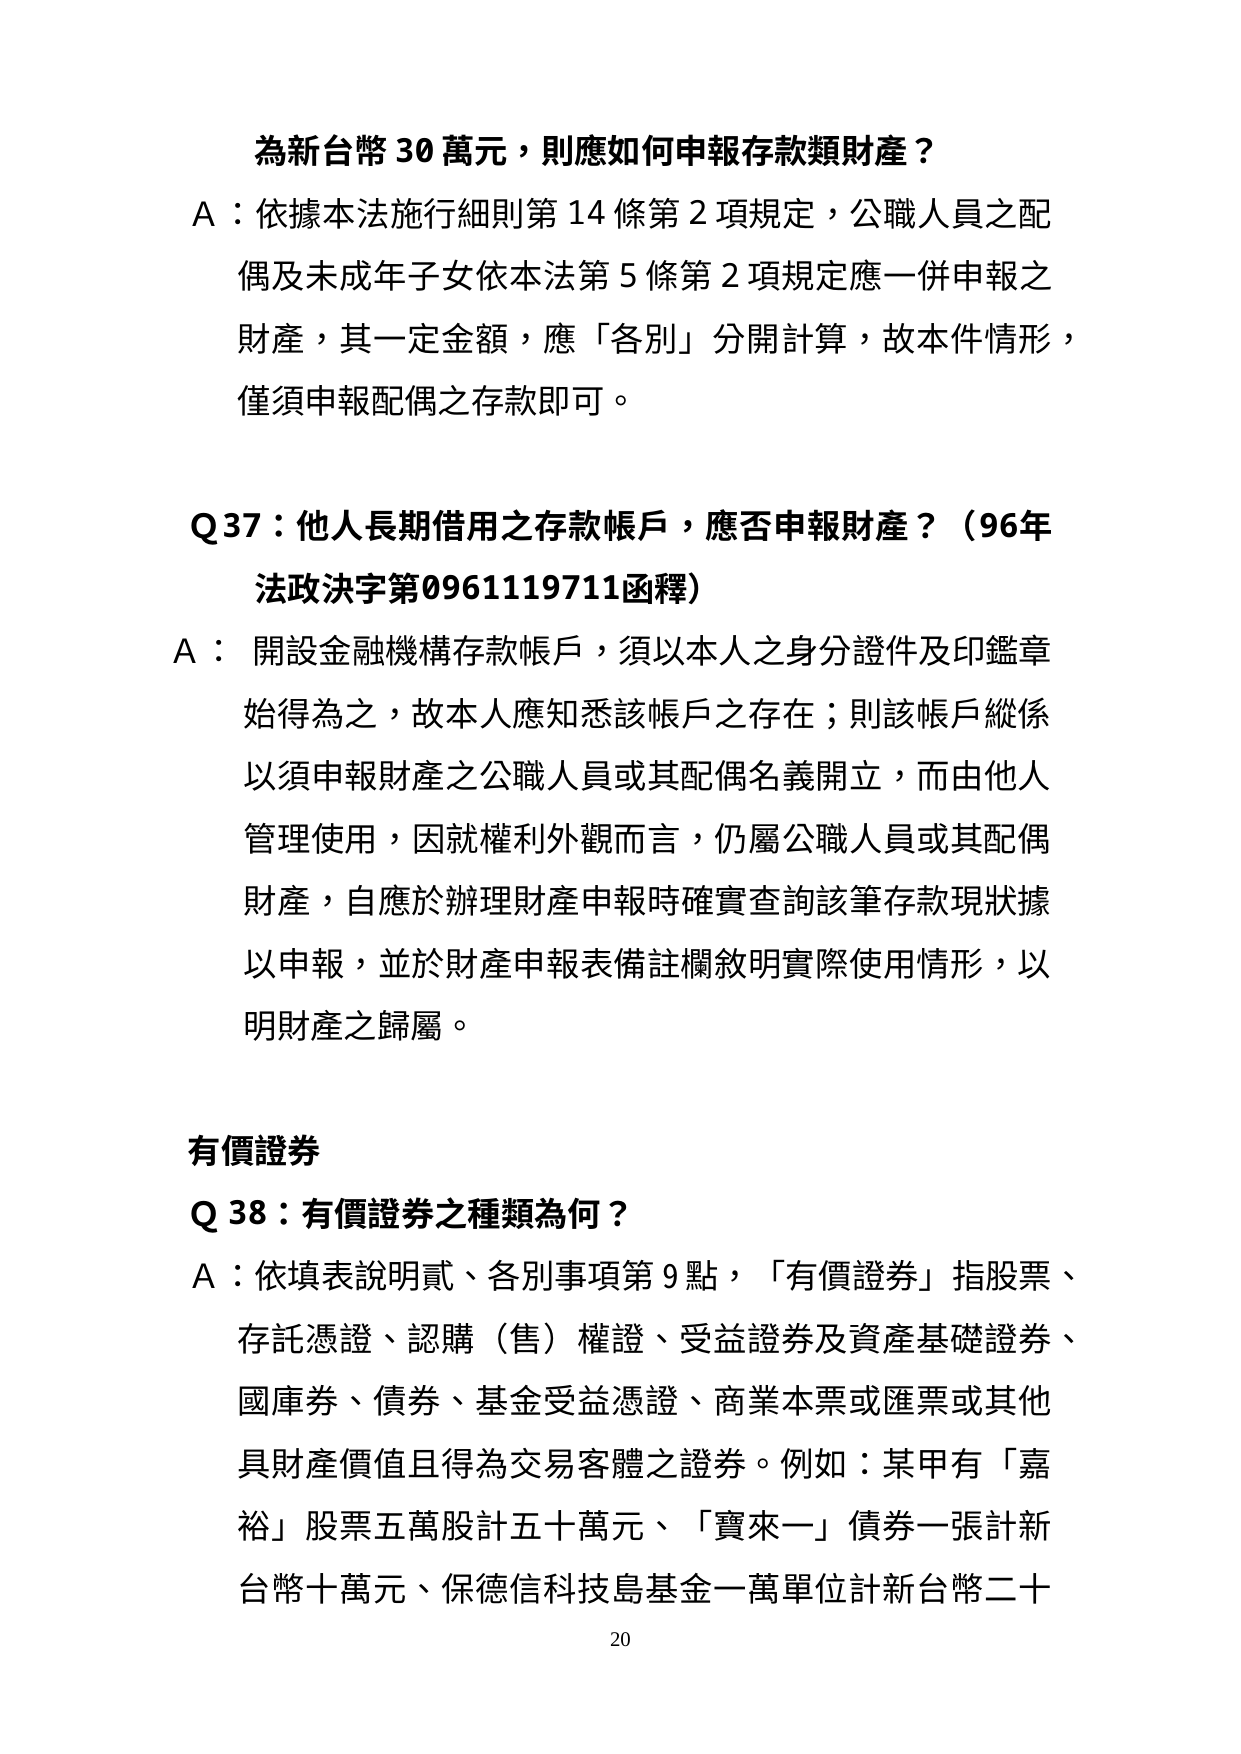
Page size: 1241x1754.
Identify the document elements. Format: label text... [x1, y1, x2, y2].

text Ａ：依填表說明貳、各別事項第9點，「有價證券」指股票、存託憑證、認購（售）權證、受益證券及資產基礎證券、國庫券、債券、基金受益憑證、商業本票或匯票或其他具財產價值且得為交易客體之證券。例如：某甲有「嘉裕」股票五萬股計五十萬元、「寶來一」債券一張計新台幣十萬元、保德信科技島基金一萬單位計新台幣二十五萬元、「福雷電」存託憑證一萬單位計新台幣十萬元、「群益B2」認購權證十萬單位計新台幣三萬元、「國泰R1」不動投資信託受益證券一萬單位計新台幣十一萬元，合計其有價證券類總額為新台幣一百零九萬元，業達該類應申報之標準新台幣一百萬元，故某甲須就全部之有價證券為申報。 [187, 1233, 1053, 1608]
text Ａ： 開設金融機構存款帳戶，須以本人之身分證件及印鑑章始得為之，故本人應知悉該帳戶之存在；則該帳戶縱係以須申報財產之公職人員或其配偶名義開立，而由他人管理使用，因就權利外觀而言，仍屬公職人員或其配偶財產，自應於辦理財產申報時確實查詢該筆存款現狀據以申報，並於財產申報表備註欄敘明實際使用情形，以明財產之歸屬。 [169, 608, 1053, 1045]
text Ａ：依據本法施行細則第14條第2項規定，公職人員之配偶及未成年子女依本法第5條第2項規定應一併申報之財產，其一定金額，應「各別」分開計算，故本件情形，僅須申報配偶之存款即可。 [187, 170, 1053, 420]
text 有價證券 [187, 1108, 1053, 1170]
text Ｑ38：有價證券之種類為何？ [187, 1170, 1053, 1233]
text Ｑ37：他人長期借用之存款帳戶，應否申報財產？（96年法政決字第0961119711函釋） [187, 483, 1053, 608]
text 為新台幣30萬元，則應如何申報存款類財產？ [187, 108, 1053, 170]
